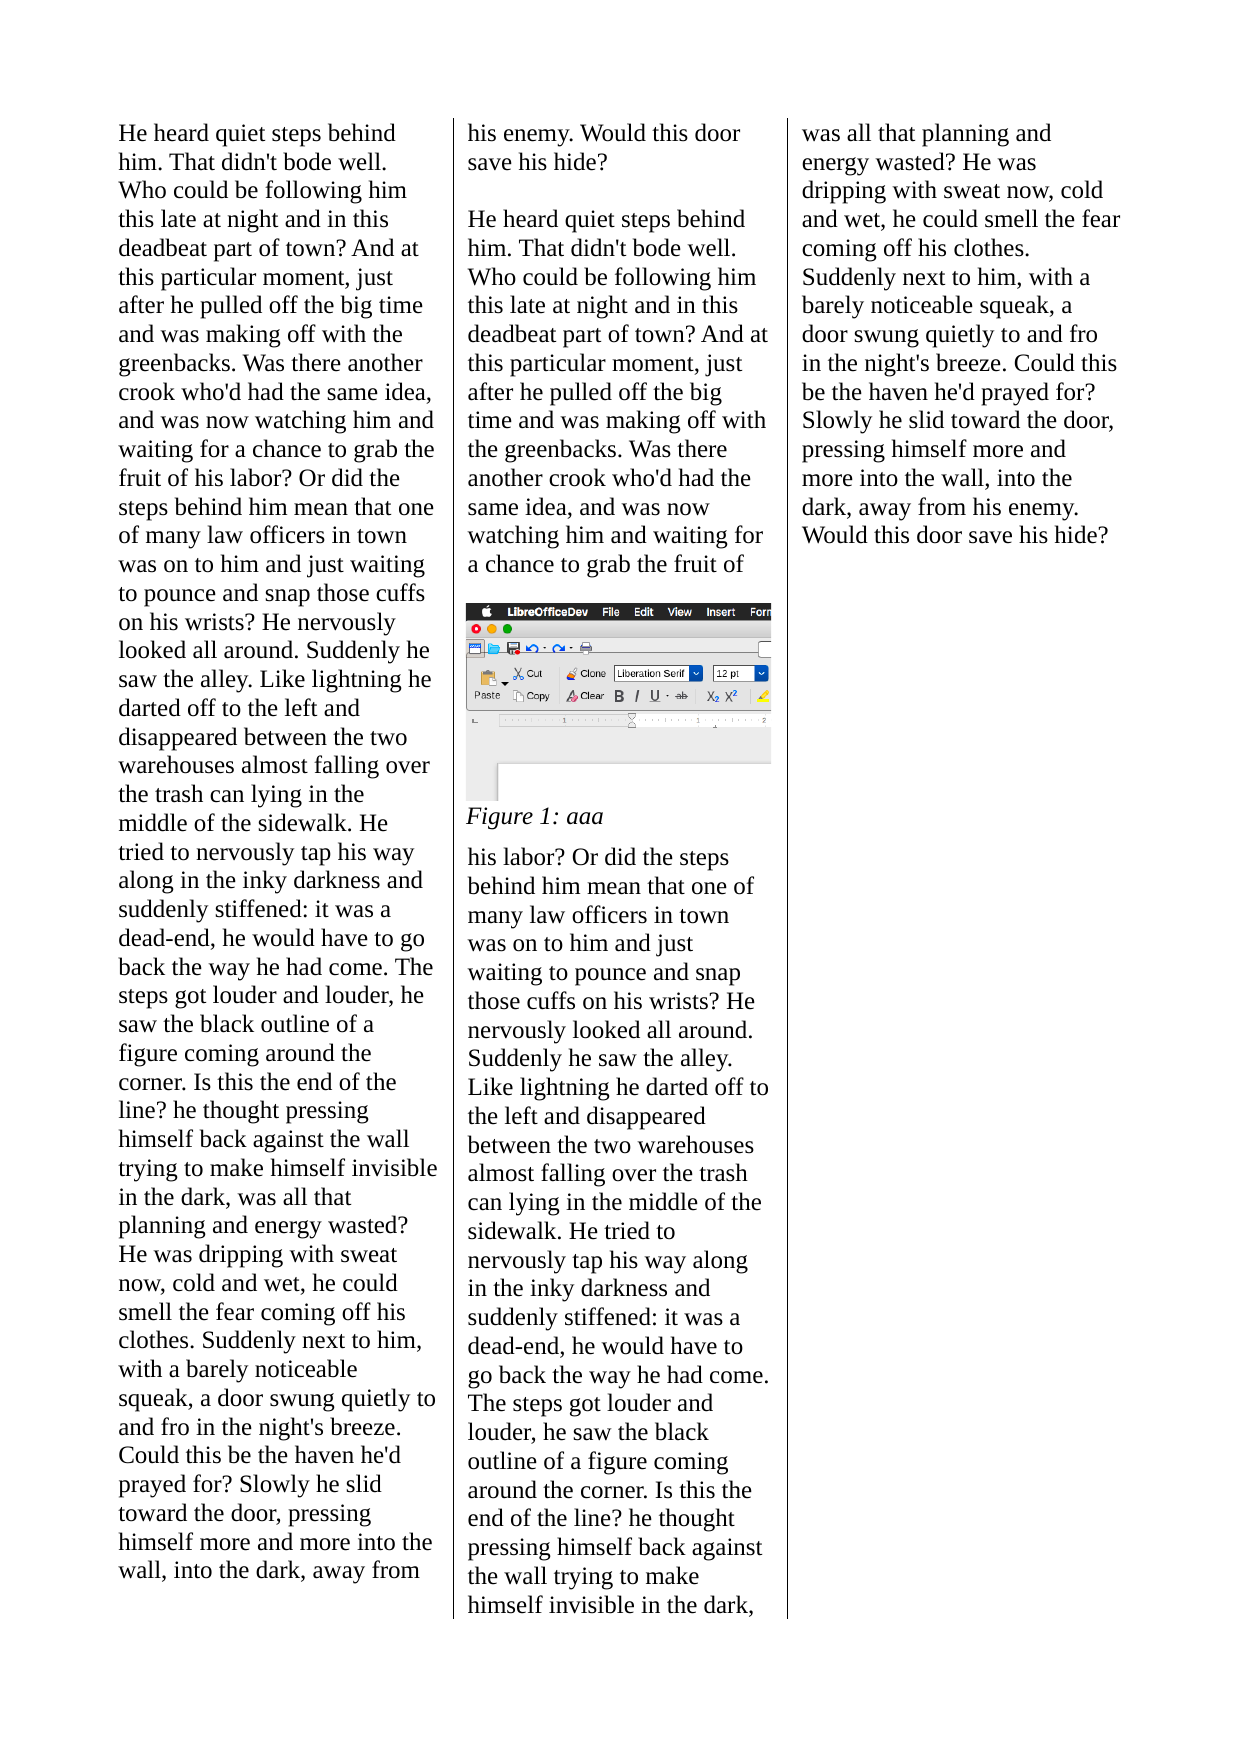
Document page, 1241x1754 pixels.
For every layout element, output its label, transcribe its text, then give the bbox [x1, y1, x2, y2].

text was all that planning and energy wasted? He was dripping with sweat now, cold and wet, he could smell the fear coming off his clothes. Suddenly next to him, with a barely noticeable squeak, a door swung quietly to and fro in the night's breeze. Could this be the haven he'd prayed for? Slowly he slid toward the door, pressing himself more and more into the wall, into the dark, away from his enemy. Would this door save his hide? [802, 118, 1122, 549]
text He heard quiet steps behind him. That didn't bode well. Who could be following him this late at night and in this deadbeat part of town? And at this particular moment, just after he pulled off the big time and was making off with the greenbacks. Was there another crook who'd had the same idea, and was now watching him and waiting for a chance to grab the fruit of [467, 204, 772, 603]
text Figure 1: aaa [466, 801, 771, 829]
text He heard quiet steps behind him. That didn't bode well. Who could be following him this late at night and in this deadbeat part of town? And at this particular moment, just after he pulled off the big time and was making off with the greenbacks. Was there another crook who'd had the same idea, and was now watching him and waiting for a chance to grab the fruit of his labor? Or did the steps behind him mean that one of many law officers in town was on to him and just waiting to pounce and snap those cuffs on his wrists? He nervously looked all around. Suddenly he saw the alley. Like lightning he darted off to the left and disappeared between the two warehouses almost falling over the trash can lying in the middle of the sidewalk. He tried to nervously tap his way along in the inky darkness and suddenly stiffened: it was a dead-end, he would have to go back the way he had come. The steps got louder and louder, he saw the black outline of a figure coming around the corner. Is this the end of the line? he thought pressing himself back against the wall trying to make himself invisible in the dark, was all that planning and energy wasted? He was dripping with sweat now, cold and wet, he could smell the fear coming off his clothes. Suddenly next to him, with a barely noticeable squeak, a door swung quietly to and fro in the night's breeze. Could this be the haven he'd prayed for? Slowly he slid toward the door, pressing himself more and more into the wall, into the dark, away from [118, 118, 438, 1584]
text his enemy. Would this door save his hide? [467, 118, 772, 176]
picture [465, 603, 772, 801]
text his labor? Or did the steps behind him mean that one of many law officers in town was on to him and just waiting to pounce and snap those cuffs on his wrists? He nervously looked all around. Suddenly he saw the alley. Like lightning he darted off to the left and disappeared between the two warehouses almost falling over the trash can lying in the middle of the sidewalk. He tried to nervously tap his way along in the inky darkness and suddenly stiffened: it was a dead-end, he would have to go back the way he had come. The steps got louder and louder, he saw the black outline of a figure coming around the corner. Is this the end of the line? he thought pressing himself back against the wall trying to make himself invisible in the dark, [467, 801, 772, 1618]
